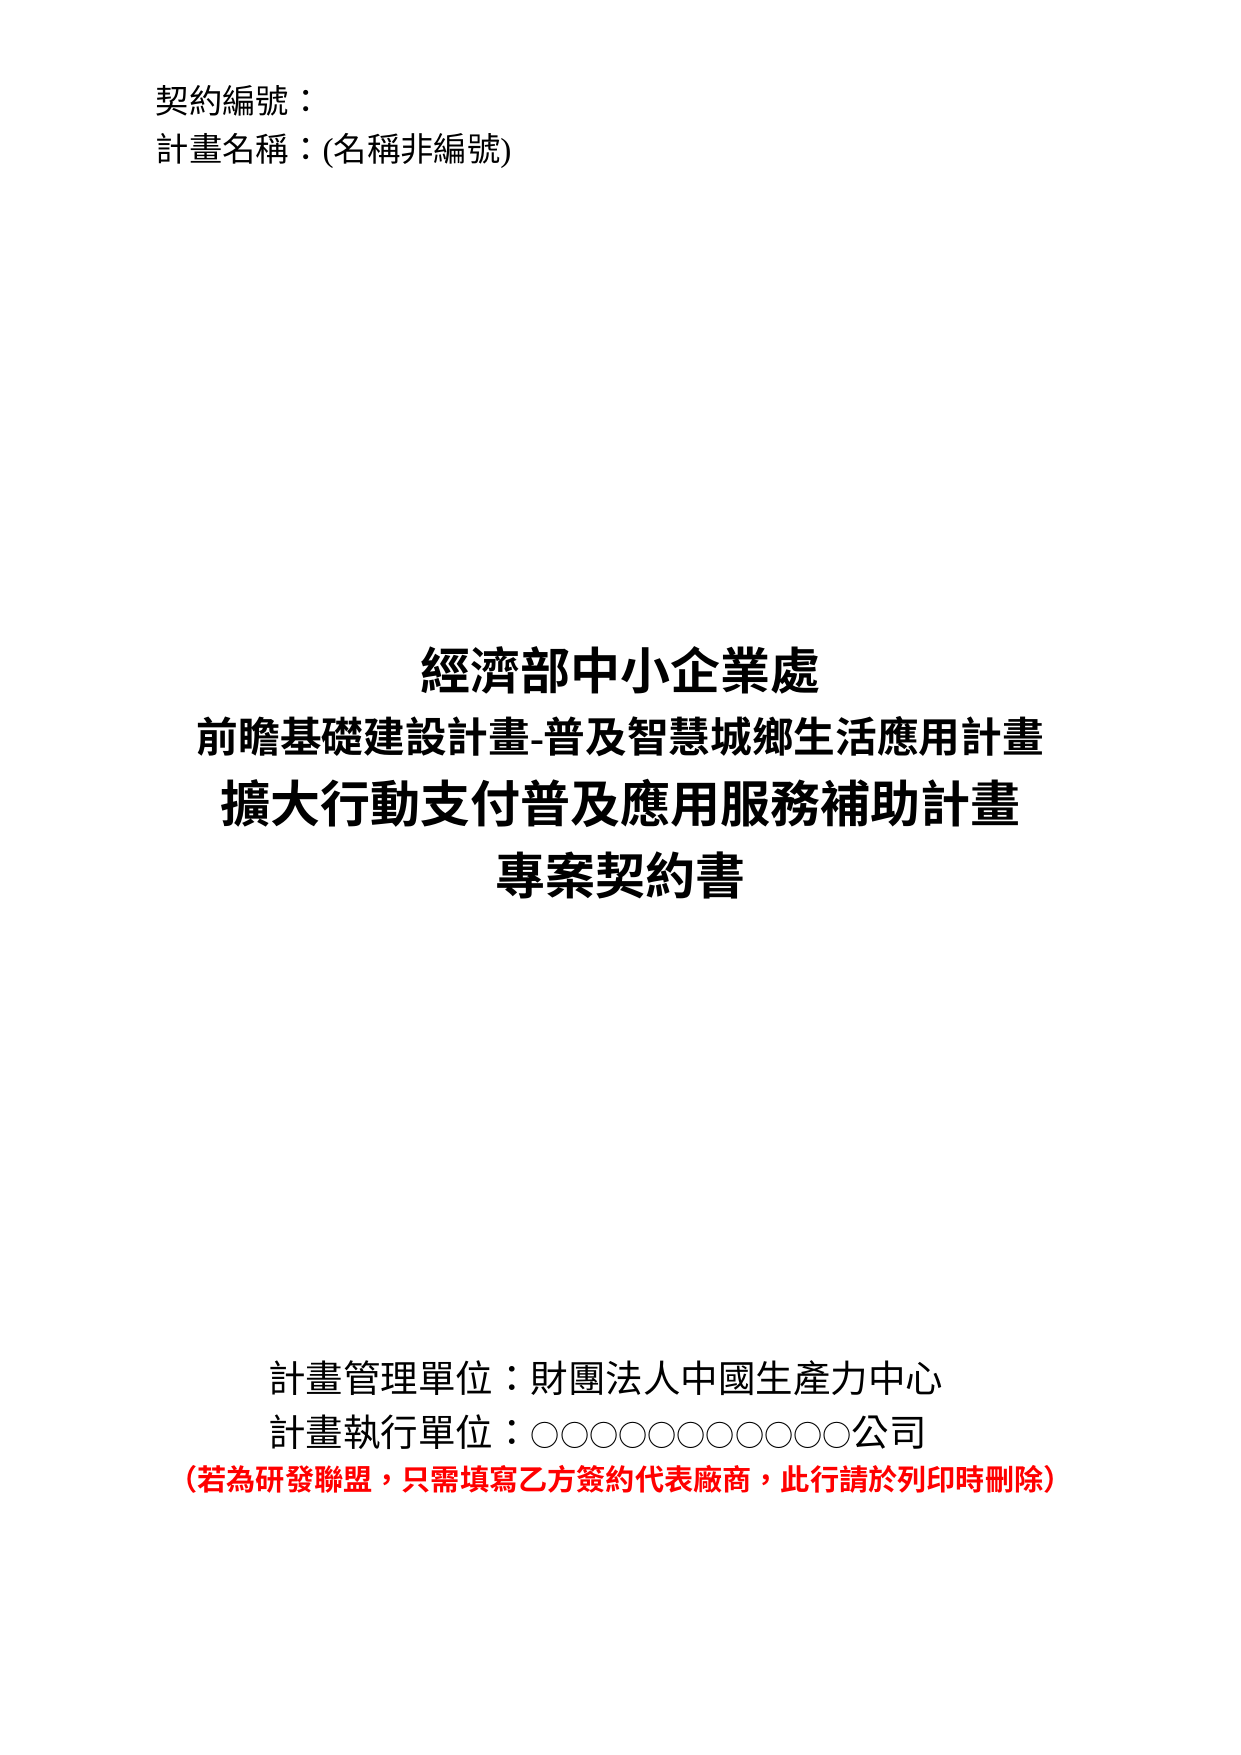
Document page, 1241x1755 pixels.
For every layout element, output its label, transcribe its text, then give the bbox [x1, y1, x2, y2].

text 計畫管理單位：財團法人中國生產力中心 [268, 1340, 1122, 1403]
text 計畫執行單位：○○○○○○○○○○○公司 [268, 1403, 1122, 1457]
text 契約編號： [156, 75, 1122, 123]
text 經濟部中小企業處 [118, 631, 1122, 704]
text （若為研發聯盟，只需填寫乙方簽約代表廠商，此行請於列印時刪除） [118, 1457, 1122, 1499]
text 專案契約書 [118, 837, 1122, 909]
text 前瞻基礎建設計畫-普及智慧城鄉生活應用計畫 [118, 704, 1122, 764]
text 擴大行動支付普及應用服務補助計畫 [118, 764, 1122, 837]
text 計畫名稱：(名稱非編號) [156, 123, 1122, 171]
